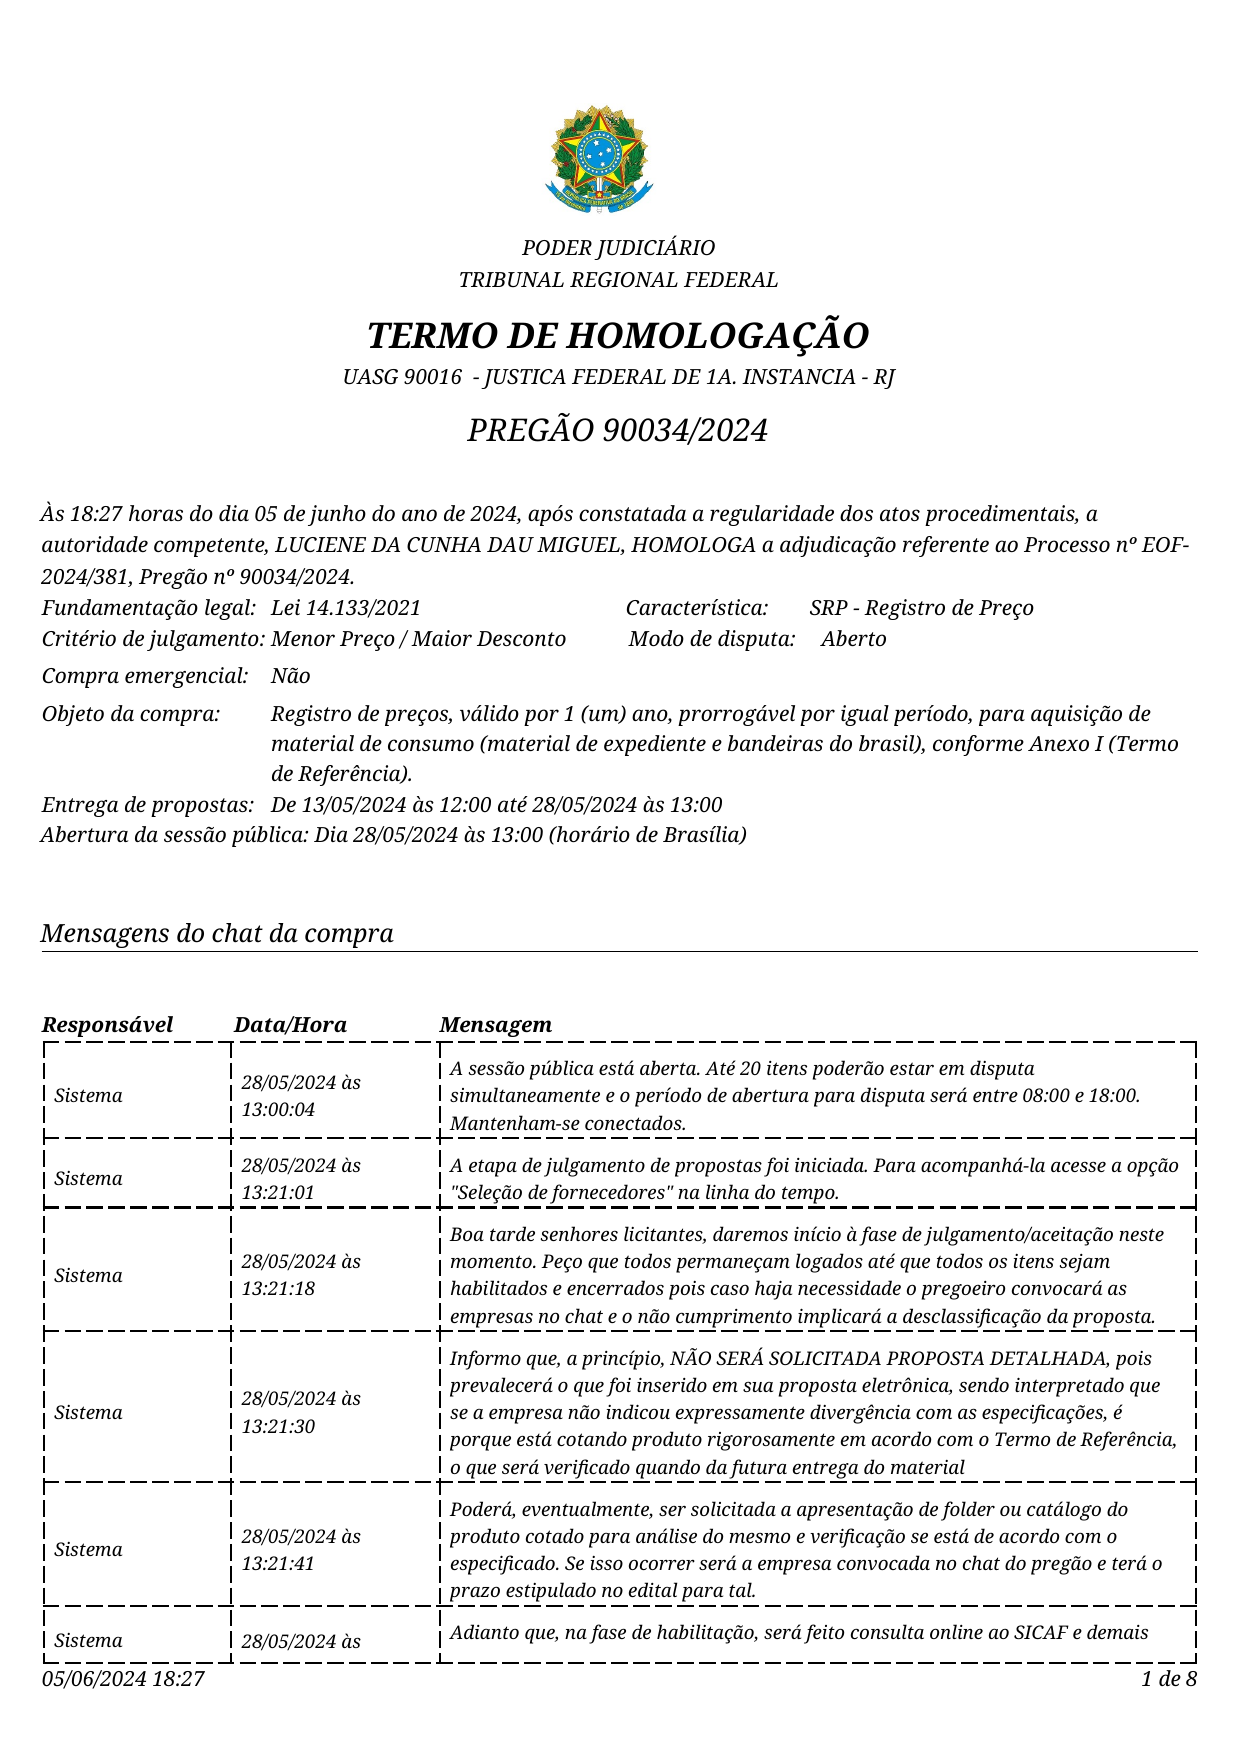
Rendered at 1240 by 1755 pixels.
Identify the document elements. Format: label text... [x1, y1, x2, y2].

table_cell Sistema [44, 1206, 231, 1330]
table_cell Informo que, a princípio, NÃO SERÁ SOLICITADA PROPOSTA DETALHADA, pois prevalecerá o que foi inserido em sua proposta eletrônica, sendo interpretado que se a empresa não indicou expressamente divergência com as especificações, é porque está cotando produto rigorosamente em acordo com o Termo de Referência, o que será verificado quando da futura entrega do material [440, 1330, 1196, 1481]
table_cell Sistema [44, 1481, 231, 1605]
text Mensagens do chat da compra [40, 915, 1200, 949]
table_header Sistema [44, 1041, 231, 1137]
table_header A sessão pública está aberta. Até 20 itens poderão estar em disputa simultaneamente e o período de abertura para disputa será entre 08:00 e 18:00. Mantenham-se conectados. [440, 1041, 1196, 1137]
table_cell Sistema [44, 1330, 231, 1481]
table_cell 28/05/2024 às 13:21:30 [231, 1330, 439, 1481]
subtitle PREGÃO 90034/2024 [42, 408, 1198, 451]
text UASG 90016 - JUSTICA FEDERAL DE 1A. INSTANCIA - RJ [42, 362, 1198, 391]
subtitle TERMO DE HOMOLOGAÇÃO [42, 311, 1198, 359]
table_cell Sistema [44, 1605, 231, 1662]
text TRIBUNAL REGIONAL FEDERAL [42, 265, 1198, 293]
text Abertura da sessão pública: Dia 28/05/2024 às 13:00 (horário de Brasília) [40, 820, 1200, 848]
table_cell 28/05/2024 às [231, 1605, 439, 1662]
table_cell Objeto da compra: [42, 699, 271, 790]
table_header 28/05/2024 às 13:00:04 [231, 1041, 439, 1137]
table_cell 28/05/2024 às 13:21:18 [231, 1206, 439, 1330]
table_cell Menor Preço / Maior Desconto Modo de disputa: Aberto [271, 624, 1197, 661]
text Responsável Data/Hora Mensagem [42, 1010, 1200, 1038]
table_cell Sistema [44, 1137, 231, 1206]
text PODER JUDICIÁRIO [42, 233, 1198, 261]
text Às 18:27 horas do dia 05 de junho do ano de 2024, após constatada a regularidade dos atos procedimentais, a autoridade competente, LUCIENE DA CUNHA DAU MIGUEL, HOMOLOGA a adjudicação referente ao Processo nº EOF-2024/381, Pregão nº 90034/2024. [40, 499, 1200, 590]
table_cell 28/05/2024 às 13:21:41 [231, 1481, 439, 1605]
table_cell 28/05/2024 às 13:21:01 [231, 1137, 439, 1206]
table_cell De 13/05/2024 às 12:00 até 28/05/2024 às 13:00 [271, 790, 1197, 820]
table_cell Registro de preços, válido por 1 (um) ano, prorrogável por igual período, para aquisição de material de consumo (material de expediente e bandeiras do brasil), conforme Anexo I (Termo de Referência). [271, 699, 1197, 790]
table_cell Adianto que, na fase de habilitação, será feito consulta online ao SICAF e demais [440, 1605, 1196, 1662]
table_header Fundamentação legal: [42, 594, 271, 624]
table_cell Critério de julgamento: [42, 624, 271, 661]
table_cell Poderá, eventualmente, ser solicitada a apresentação de folder ou catálogo do produto cotado para análise do mesmo e verificação se está de acordo com o especificado. Se isso ocorrer será a empresa convocada no chat do pregão e terá o prazo estipulado no edital para tal. [440, 1481, 1196, 1605]
table_cell Não [271, 661, 1197, 699]
table_header Lei 14.133/2021 Característica: SRP - Registro de Preço [271, 594, 1197, 624]
table_cell A etapa de julgamento de propostas foi iniciada. Para acompanhá-la acesse a opção "Seleção de fornecedores" na linha do tempo. [440, 1137, 1196, 1206]
table_cell Boa tarde senhores licitantes, daremos início à fase de julgamento/aceitação neste momento. Peço que todos permaneçam logados até que todos os itens sejam habilitados e encerrados pois caso haja necessidade o pregoeiro convocará as empresas no chat e o não cumprimento implicará a desclassificação da proposta. [440, 1206, 1196, 1330]
table_cell Compra emergencial: [42, 661, 271, 699]
table_cell Entrega de propostas: [42, 790, 271, 820]
